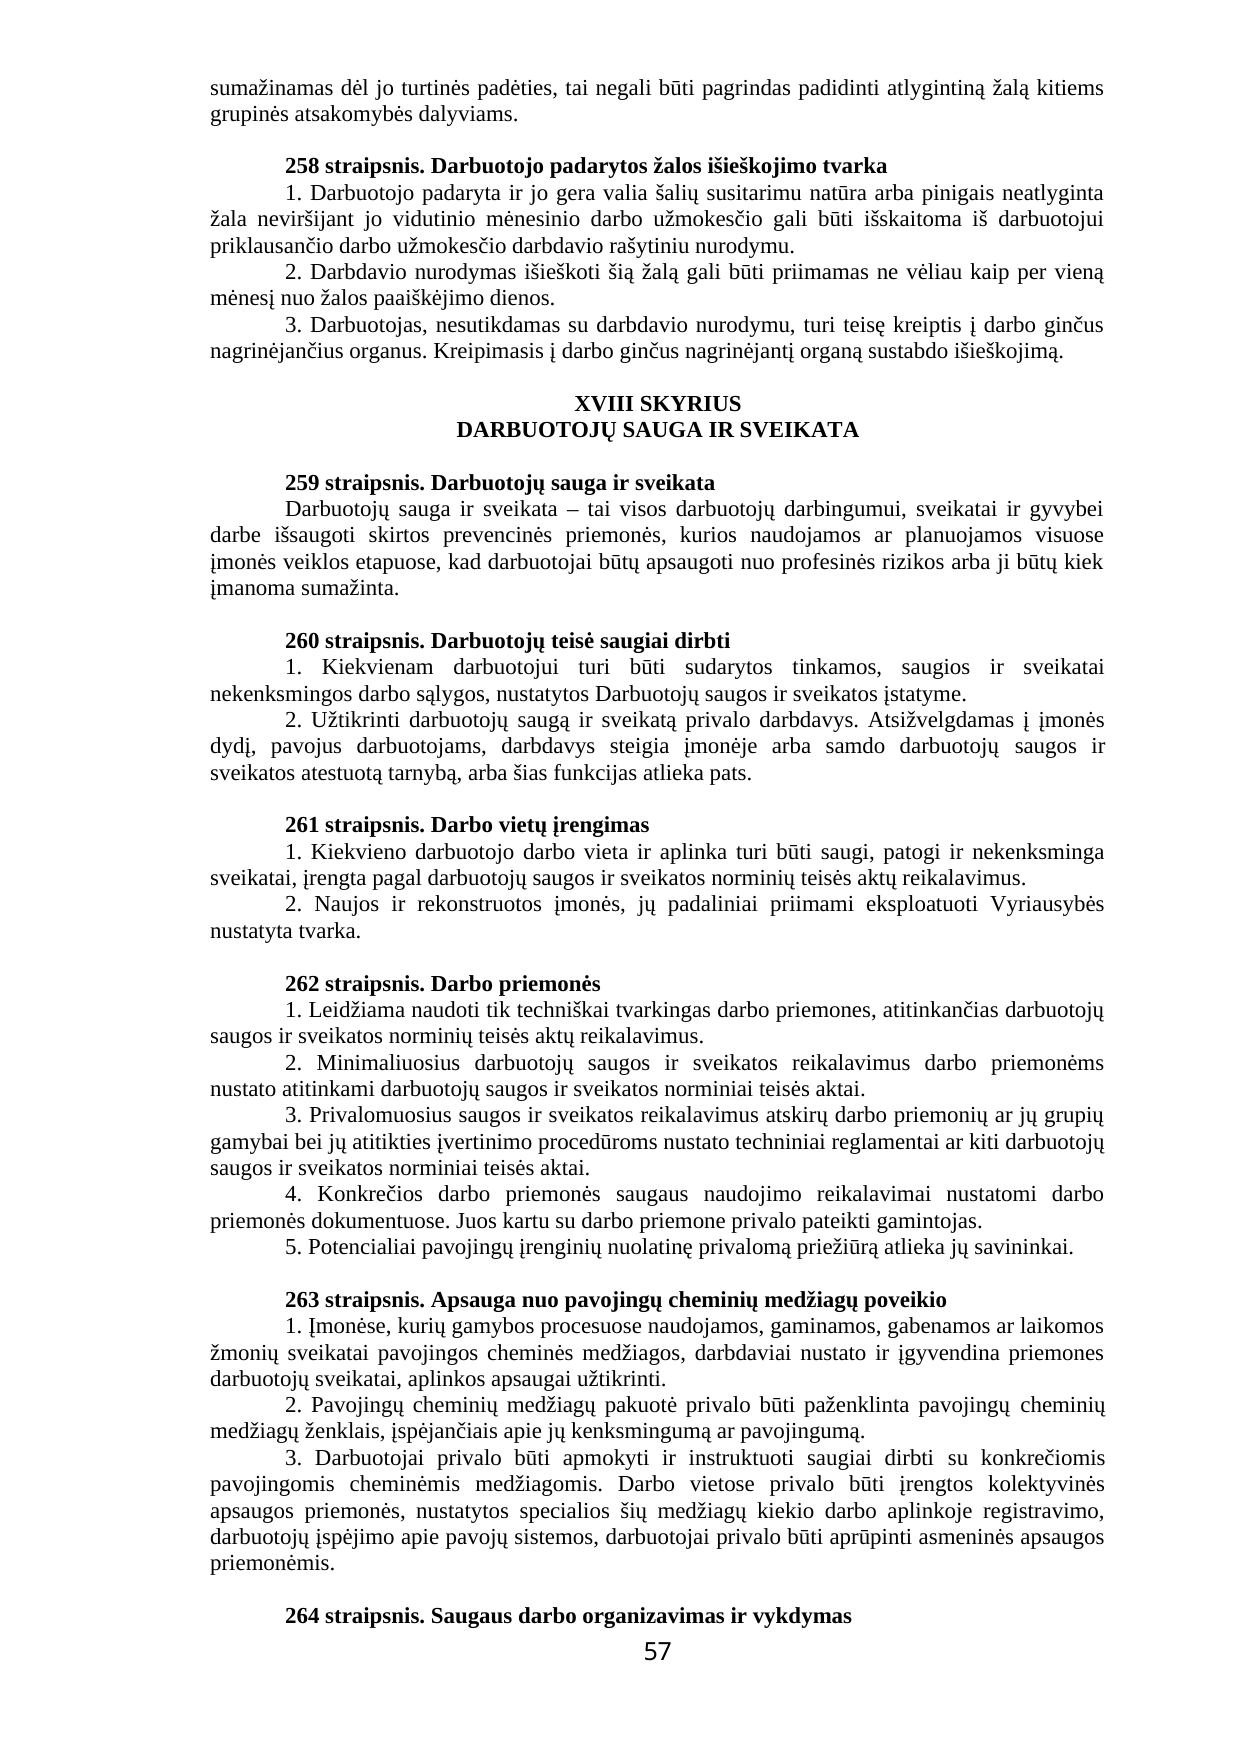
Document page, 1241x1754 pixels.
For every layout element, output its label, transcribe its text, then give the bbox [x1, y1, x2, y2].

text 1. Darbuotojo padaryta ir jo gera valia šalių susitarimu natūra arba pinigais neatlyginta žala neviršijant jo vidutinio mėnesinio darbo užmokesčio gali būti išskaitoma iš darbuotojui priklausančio darbo užmokesčio darbdavio rašytiniu nurodymu. [210, 179, 1106, 258]
text XVIII SKYRIUS [210, 390, 1106, 416]
text 1. Įmonėse, kurių gamybos procesuose naudojamos, gaminamos, gabenamos ar laikomos žmonių sveikatai pavojingos cheminės medžiagos, darbdaviai nustato ir įgyvendina priemones darbuotojų sveikatai, aplinkos apsaugai užtikrinti. [210, 1312, 1106, 1391]
text 262 straipsnis. Darbo priemonės [210, 969, 1106, 996]
text 2. Minimaliuosius darbuotojų saugos ir sveikatos reikalavimus darbo priemonėms nustato atitinkami darbuotojų saugos ir sveikatos norminiai teisės aktai. [210, 1049, 1106, 1101]
text 4. Konkrečios darbo priemonės saugaus naudojimo reikalavimai nustatomi darbo priemonės dokumentuose. Juos kartu su darbo priemone privalo pateikti gamintojas. [210, 1180, 1106, 1233]
text 1. Leidžiama naudoti tik techniškai tvarkingas darbo priemones, atitinkančias darbuotojų saugos ir sveikatos norminių teisės aktų reikalavimus. [210, 996, 1106, 1049]
text 2. Naujos ir rekonstruotos įmonės, jų padaliniai priimami eksploatuoti Vyriausybės nustatyta tvarka. [210, 891, 1106, 943]
text 5. Potencialiai pavojingų įrenginių nuolatinę privalomą priežiūrą atlieka jų savininkai. [210, 1233, 1106, 1259]
text 2. Užtikrinti darbuotojų saugą ir sveikatą privalo darbdavys. Atsižvelgdamas į įmonės dydį, pavojus darbuotojams, darbdavys steigia įmonėje arba samdo darbuotojų saugos ir sveikatos atestuotą tarnybą, arba šias funkcijas atlieka pats. [210, 706, 1106, 785]
text 260 straipsnis. Darbuotojų teisė saugiai dirbti [210, 627, 1106, 653]
text 3. Darbuotojas, nesutikdamas su darbdavio nurodymu, turi teisę kreiptis į darbo ginčus nagrinėjančius organus. Kreipimasis į darbo ginčus nagrinėjantį organą sustabdo išieškojimą. [210, 311, 1106, 363]
text DARBUOTOJŲ SAUGA IR SVEIKATA [210, 416, 1106, 442]
text sumažinamas dėl jo turtinės padėties, tai negali būti pagrindas padidinti atlygintiną žalą kitiems grupinės atsakomybės dalyviams. [210, 73, 1106, 126]
text 2. Darbdavio nurodymas išieškoti šią žalą gali būti priimamas ne vėliau kaip per vieną mėnesį nuo žalos paaiškėjimo dienos. [210, 258, 1106, 311]
text 3. Darbuotojai privalo būti apmokyti ir instruktuoti saugiai dirbti su konkrečiomis pavojingomis cheminėmis medžiagomis. Darbo vietose privalo būti įrengtos kolektyvinės apsaugos priemonės, nustatytos specialios šių medžiagų kiekio darbo aplinkoje registravimo, darbuotojų įspėjimo apie pavojų sistemos, darbuotojai privalo būti aprūpinti asmeninės apsaugos priemonėmis. [210, 1444, 1106, 1576]
text 2. Pavojingų cheminių medžiagų pakuotė privalo būti paženklinta pavojingų cheminių medžiagų ženklais, įspėjančiais apie jų kenksmingumą ar pavojingumą. [210, 1391, 1106, 1444]
text 259 straipsnis. Darbuotojų sauga ir sveikata [210, 469, 1106, 495]
text 264 straipsnis. Saugaus darbo organizavimas ir vykdymas [210, 1602, 1106, 1628]
text 258 straipsnis. Darbuotojo padarytos žalos išieškojimo tvarka [210, 153, 1106, 179]
text 261 straipsnis. Darbo vietų įrengimas [210, 811, 1106, 838]
text Darbuotojų sauga ir sveikata – tai visos darbuotojų darbingumui, sveikatai ir gyvybei darbe išsaugoti skirtos prevencinės priemonės, kurios naudojamos ar planuojamos visuose įmonės veiklos etapuose, kad darbuotojai būtų apsaugoti nuo profesinės rizikos arba ji būtų kiek įmanoma sumažinta. [210, 495, 1106, 601]
text 1. Kiekvienam darbuotojui turi būti sudarytos tinkamos, saugios ir sveikatai nekenksmingos darbo sąlygos, nustatytos Darbuotojų saugos ir sveikatos įstatyme. [210, 653, 1106, 706]
text 1. Kiekvieno darbuotojo darbo vieta ir aplinka turi būti saugi, patogi ir nekenksminga sveikatai, įrengta pagal darbuotojų saugos ir sveikatos norminių teisės aktų reikalavimus. [210, 838, 1106, 891]
text 263 straipsnis. Apsauga nuo pavojingų cheminių medžiagų poveikio [210, 1286, 1106, 1312]
text 3. Privalomuosius saugos ir sveikatos reikalavimus atskirų darbo priemonių ar jų grupių gamybai bei jų atitikties įvertinimo procedūroms nustato techniniai reglamentai ar kiti darbuotojų saugos ir sveikatos norminiai teisės aktai. [210, 1101, 1106, 1180]
